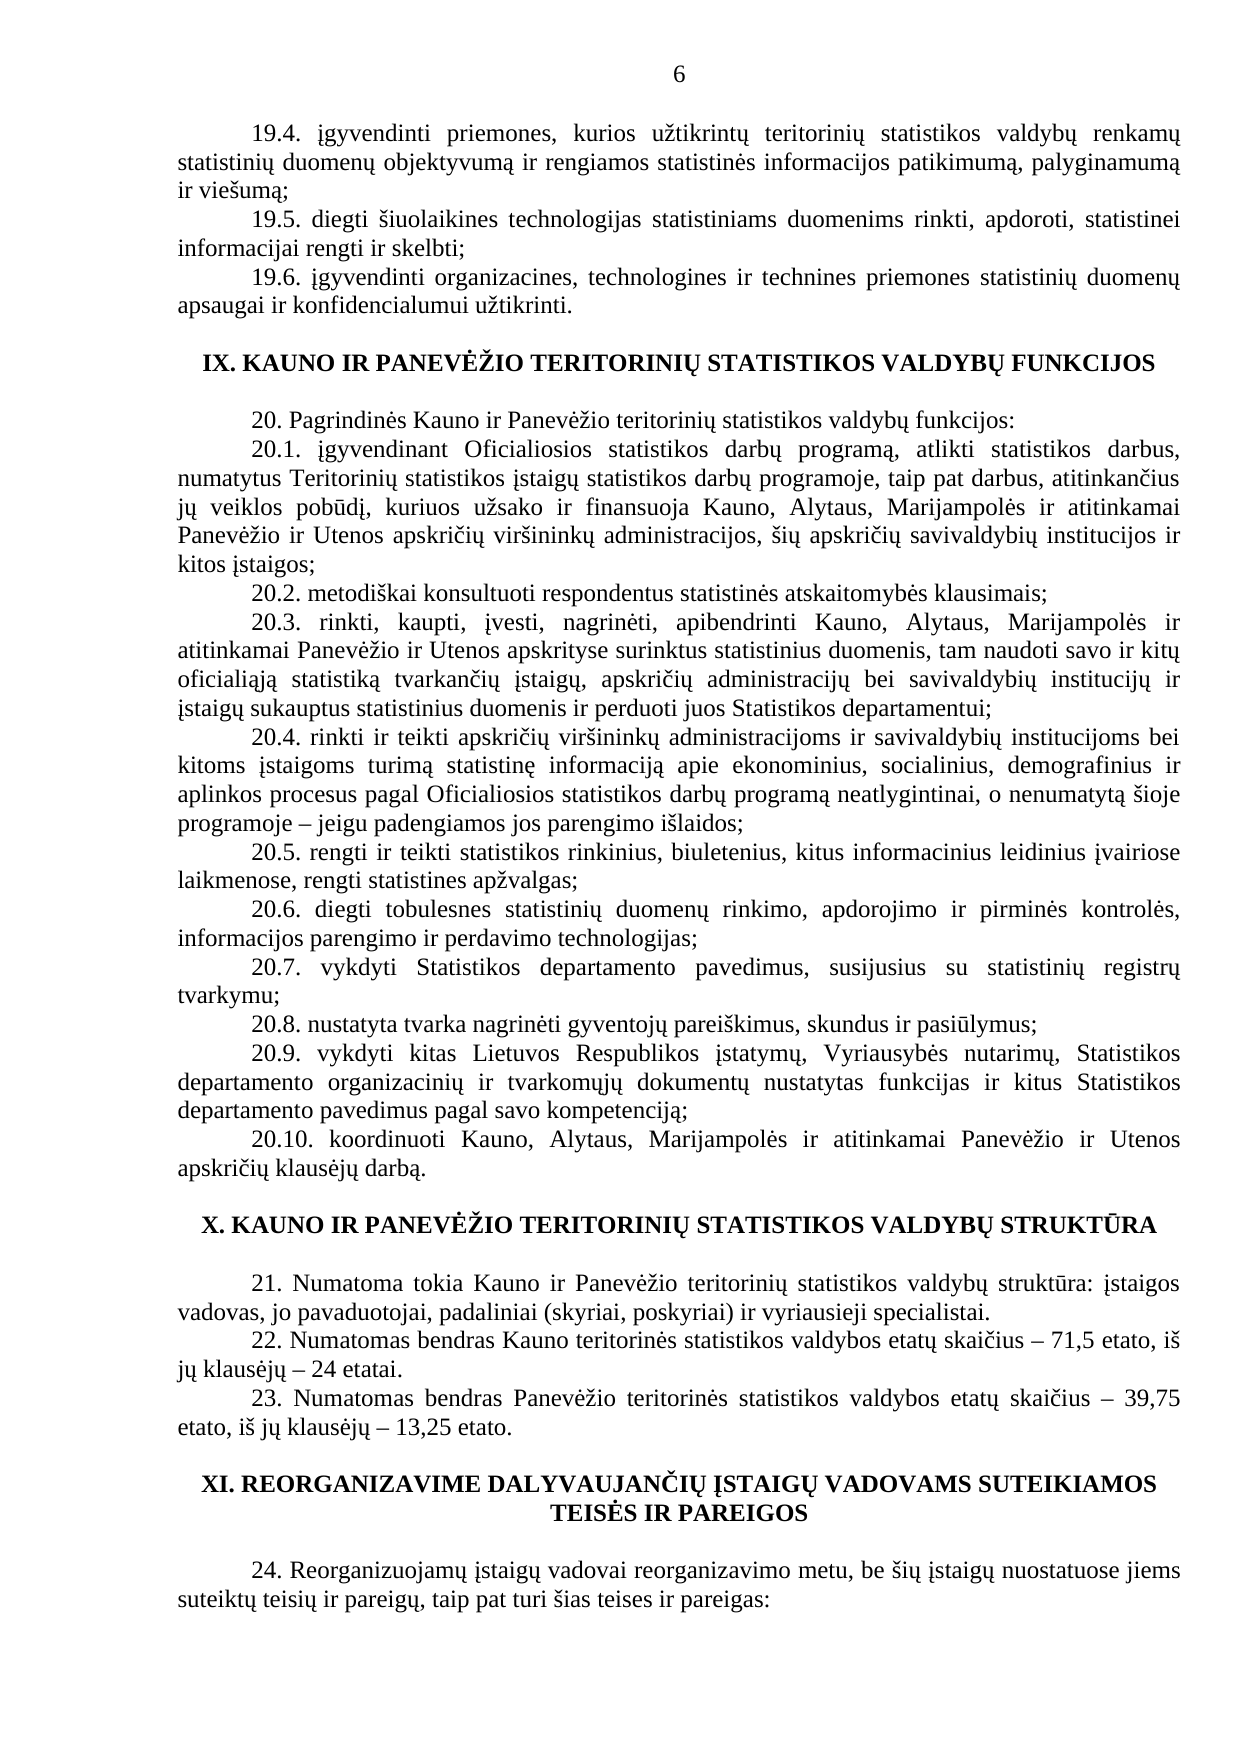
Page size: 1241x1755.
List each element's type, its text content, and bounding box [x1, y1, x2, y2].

text 21. Numatoma tokia Kauno ir Panevėžio teritorinių statistikos valdybų struktūra: įstaigos vadovas, jo pavaduotojai, padaliniai (skyriai, poskyriai) ir vyriausieji specialistai. [177, 1268, 1181, 1326]
text 20.5. rengti ir teikti statistikos rinkinius, biuletenius, kitus informacinius leidinius įvairiose laikmenose, rengti statistines apžvalgas; [177, 837, 1181, 894]
text 20.9. vykdyti kitas Lietuvos Respublikos įstatymų, Vyriausybės nutarimų, Statistikos departamento organizacinių ir tvarkomųjų dokumentų nustatytas funkcijas ir kitus Statistikos departamento pavedimus pagal savo kompetenciją; [177, 1038, 1181, 1124]
text 20.8. nustatyta tvarka nagrinėti gyventojų pareiškimus, skundus ir pasiūlymus; [177, 1009, 1181, 1038]
text 19.6. įgyvendinti organizacines, technologines ir technines priemones statistinių duomenų apsaugai ir konfidencialumui užtikrinti. [177, 262, 1181, 319]
text 24. Reorganizuojamų įstaigų vadovai reorganizavimo metu, be šių įstaigų nuostatuose jiems suteiktų teisių ir pareigų, taip pat turi šias teises ir pareigas: [177, 1556, 1181, 1613]
text 20.2. metodiškai konsultuoti respondentus statistinės atskaitomybės klausimais; [177, 578, 1181, 607]
text 20.4. rinkti ir teikti apskričių viršininkų administracijoms ir savivaldybių institucijoms bei kitoms įstaigoms turimą statistinę informaciją apie ekonominius, socialinius, demografinius ir aplinkos procesus pagal Oficialiosios statistikos darbų programą neatlygintinai, o nenumatytą šioje programoje – jeigu padengiamos jos parengimo išlaidos; [177, 722, 1181, 837]
text 23. Numatomas bendras Panevėžio teritorinės statistikos valdybos etatų skaičius – 39,75 etato, iš jų klausėjų – 13,25 etato. [177, 1383, 1181, 1441]
text X. KAUNO IR PANEVĖŽIO TERITORINIŲ STATISTIKOS VALDYBŲ STRUKTŪRA [177, 1211, 1181, 1239]
text 22. Numatomas bendras Kauno teritorinės statistikos valdybos etatų skaičius – 71,5 etato, iš jų klausėjų – 24 etatai. [177, 1326, 1181, 1383]
text 20.7. vykdyti Statistikos departamento pavedimus, susijusius su statistinių registrų tvarkymu; [177, 952, 1181, 1009]
text 20.6. diegti tobulesnes statistinių duomenų rinkimo, apdorojimo ir pirminės kontrolės, informacijos parengimo ir perdavimo technologijas; [177, 894, 1181, 952]
text 20. Pagrindinės Kauno ir Panevėžio teritorinių statistikos valdybų funkcijos: [177, 406, 1181, 434]
text XI. REORGANIZAVIME DALYVAUJANČIŲ ĮSTAIGŲ VADOVAMS SUTEIKIAMOS TEISĖS IR PAREIGOS [177, 1469, 1181, 1527]
text 20.10. koordinuoti Kauno, Alytaus, Marijampolės ir atitinkamai Panevėžio ir Utenos apskričių klausėjų darbą. [177, 1124, 1181, 1182]
text 20.3. rinkti, kaupti, įvesti, nagrinėti, apibendrinti Kauno, Alytaus, Marijampolės ir atitinkamai Panevėžio ir Utenos apskrityse surinktus statistinius duomenis, tam naudoti savo ir kitų oficialiąją statistiką tvarkančių įstaigų, apskričių administracijų bei savivaldybių institucijų ir įstaigų sukauptus statistinius duomenis ir perduoti juos Statistikos departamentui; [177, 607, 1181, 722]
text 19.5. diegti šiuolaikines technologijas statistiniams duomenims rinkti, apdoroti, statistinei informacijai rengti ir skelbti; [177, 204, 1181, 262]
text 20.1. įgyvendinant Oficialiosios statistikos darbų programą, atlikti statistikos darbus, numatytus Teritorinių statistikos įstaigų statistikos darbų programoje, taip pat darbus, atitinkančius jų veiklos pobūdį, kuriuos užsako ir finansuoja Kauno, Alytaus, Marijampolės ir atitinkamai Panevėžio ir Utenos apskričių viršininkų administracijos, šių apskričių savivaldybių institucijos ir kitos įstaigos; [177, 434, 1181, 578]
text IX. KAUNO IR PANEVĖŽIO TERITORINIŲ STATISTIKOS VALDYBŲ FUNKCIJOS [177, 348, 1181, 377]
text 19.4. įgyvendinti priemones, kurios užtikrintų teritorinių statistikos valdybų renkamų statistinių duomenų objektyvumą ir rengiamos statistinės informacijos patikimumą, palyginamumą ir viešumą; [177, 118, 1181, 204]
